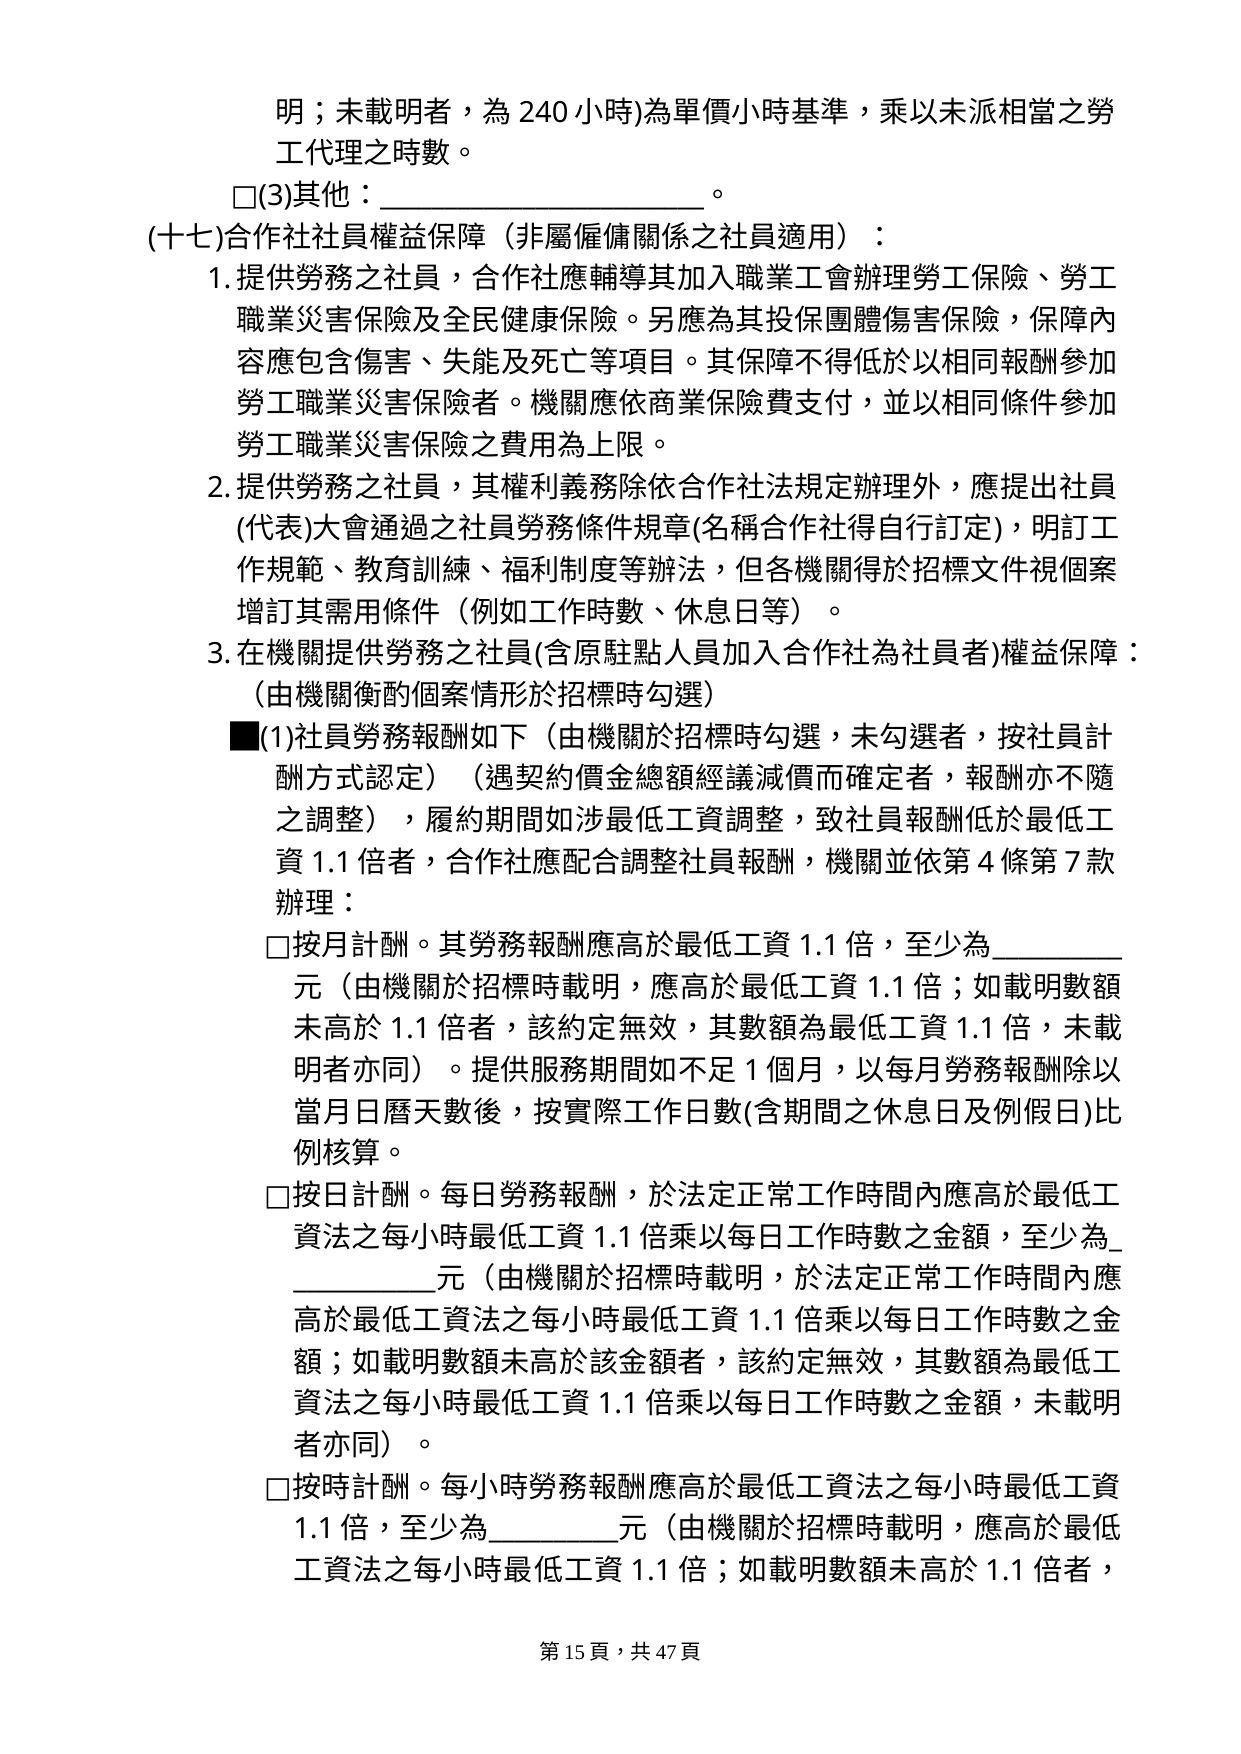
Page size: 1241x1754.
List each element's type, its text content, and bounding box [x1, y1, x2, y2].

text 1. 提供勞務之社員，合作社應輔導其加入職業工會辦理勞工保險、勞工職業災害保險及全民健康保險。另應為其投保團體傷害保險，保障內容應包含傷害、失能及死亡等項目。其保障不得低於以相同報酬參加勞工職業災害保險者。機關應依商業保險費支付，並以相同條件參加勞工職業災害保險之費用為上限。 [207, 255, 1119, 464]
text □按日計酬。每日勞務報酬，於法定正常工作時間內應高於最低工資法之每小時最低工資1.1倍乘以每日工作時數之金額，至少為____________元（由機關於招標時載明，於法定正常工作時間內應高於最低工資法之每小時最低工資1.1倍乘以每日工作時數之金額；如載明數額未高於該金額者，該約定無效，其數額為最低工資法之每小時最低工資1.1倍乘以每日工作時數之金額，未載明者亦同）。 [264, 1172, 1122, 1464]
text □(3)其他：_________________________。 [231, 172, 1116, 214]
text █(1)社員勞務報酬如下（由機關於招標時勾選，未勾選者，按社員計酬方式認定）（遇契約價金總額經議減價而確定者，報酬亦不隨之調整），履約期間如涉最低工資調整，致社員報酬低於最低工資1.1倍者，合作社應配合調整社員報酬，機關並依第4條第7款辦理： [231, 714, 1116, 922]
text 2. 提供勞務之社員，其權利義務除依合作社法規定辦理外，應提出社員(代表)大會通過之社員勞務條件規章(名稱合作社得自行訂定)，明訂工作規範、教育訓練、福利制度等辦法，但各機關得於招標文件視個案增訂其需用條件（例如工作時數、休息日等）。 [207, 464, 1119, 630]
text 明；未載明者，為240小時)為單價小時基準，乘以未派相當之勞工代理之時數。 [231, 89, 1116, 172]
text 3. 在機關提供勞務之社員(含原駐點人員加入合作社為社員者)權益保障：（由機關衡酌個案情形於招標時勾選） [207, 630, 1119, 714]
text □按時計酬。每小時勞務報酬應高於最低工資法之每小時最低工資1.1倍，至少為__________元（由機關於招標時載明，應高於最低工資法之每小時最低工資1.1倍；如載明數額未高於1.1倍者， [264, 1464, 1122, 1589]
text □按月計酬。其勞務報酬應高於最低工資1.1倍，至少為__________元（由機關於招標時載明，應高於最低工資1.1倍；如載明數額未高於1.1倍者，該約定無效，其數額為最低工資1.1倍，未載明者亦同）。提供服務期間如不足1個月，以每月勞務報酬除以當月日曆天數後，按實際工作日數(含期間之休息日及例假日)比例核算。 [264, 922, 1122, 1172]
text (十七)合作社社員權益保障（非屬僱傭關係之社員適用）： [148, 214, 1122, 255]
